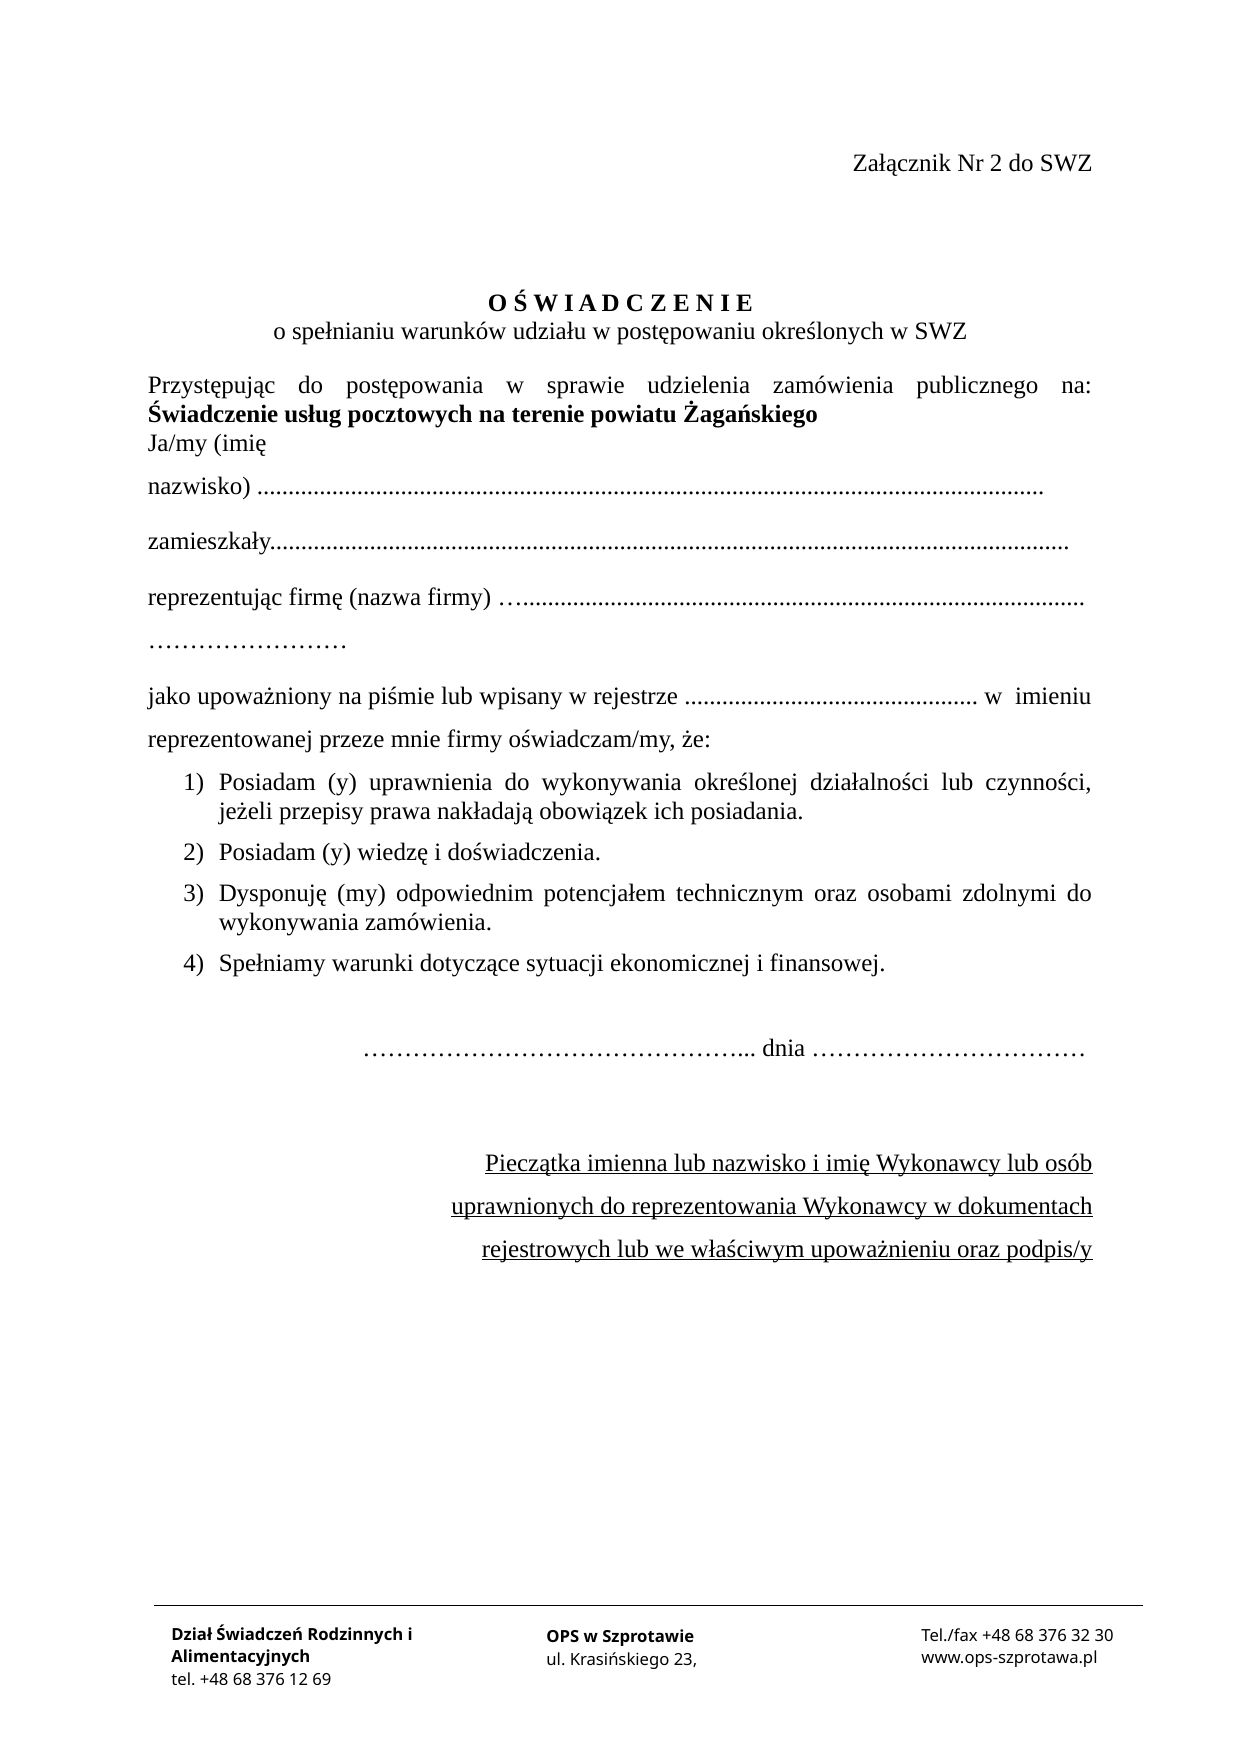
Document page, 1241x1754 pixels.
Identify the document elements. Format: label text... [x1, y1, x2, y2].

text o spełnianiu warunków udziału w postępowaniu określonych w SWZ [148, 316, 1092, 345]
list Posiadam (y) uprawnienia do wykonywania określonej działalności lub czynności, jeżeli przepisy prawa nakładają obowiązek ich posiadania. [183, 767, 1092, 824]
list Dysponuję (my) odpowiednim potencjałem technicznym oraz osobami zdolnymi do wykonywania zamówienia. [183, 878, 1092, 936]
text zamieszkały................................................................................................................................ [148, 526, 1092, 555]
list Posiadam (y) wiedzę i doświadczenia. [183, 837, 1092, 866]
text Załącznik Nr 2 do SWZ [148, 148, 1092, 176]
text ………………………………………... dnia …………………………… [148, 1033, 1092, 1061]
text reprezentując firmę (nazwa firmy) …..........................................................................................…………………… [148, 582, 1092, 654]
text Przystępując do postępowania w sprawie udzielenia zamówienia publicznego na: Świadczenie usług pocztowych na terenie powiatu Żagańskiego [148, 370, 1092, 428]
text jako upoważniony na piśmie lub wpisany w rejestrze ............................................... w imieniu reprezentowanej przeze mnie firmy oświadczam/my, że: [148, 681, 1092, 753]
text Ja/my (imię nazwisko) .............................................................................................................................. [148, 428, 1092, 499]
list Spełniamy warunki dotyczące sytuacji ekonomicznej i finansowej. [183, 948, 1092, 977]
text O Ś W I A D C Z E N I E [148, 288, 1092, 316]
text Pieczątka imienna lub nazwisko i imię Wykonawcy lub osób uprawnionych do reprezentowania Wykonawcy w dokumentach rejestrowych lub we właściwym upoważnieniu oraz podpis/y [443, 1148, 1092, 1263]
